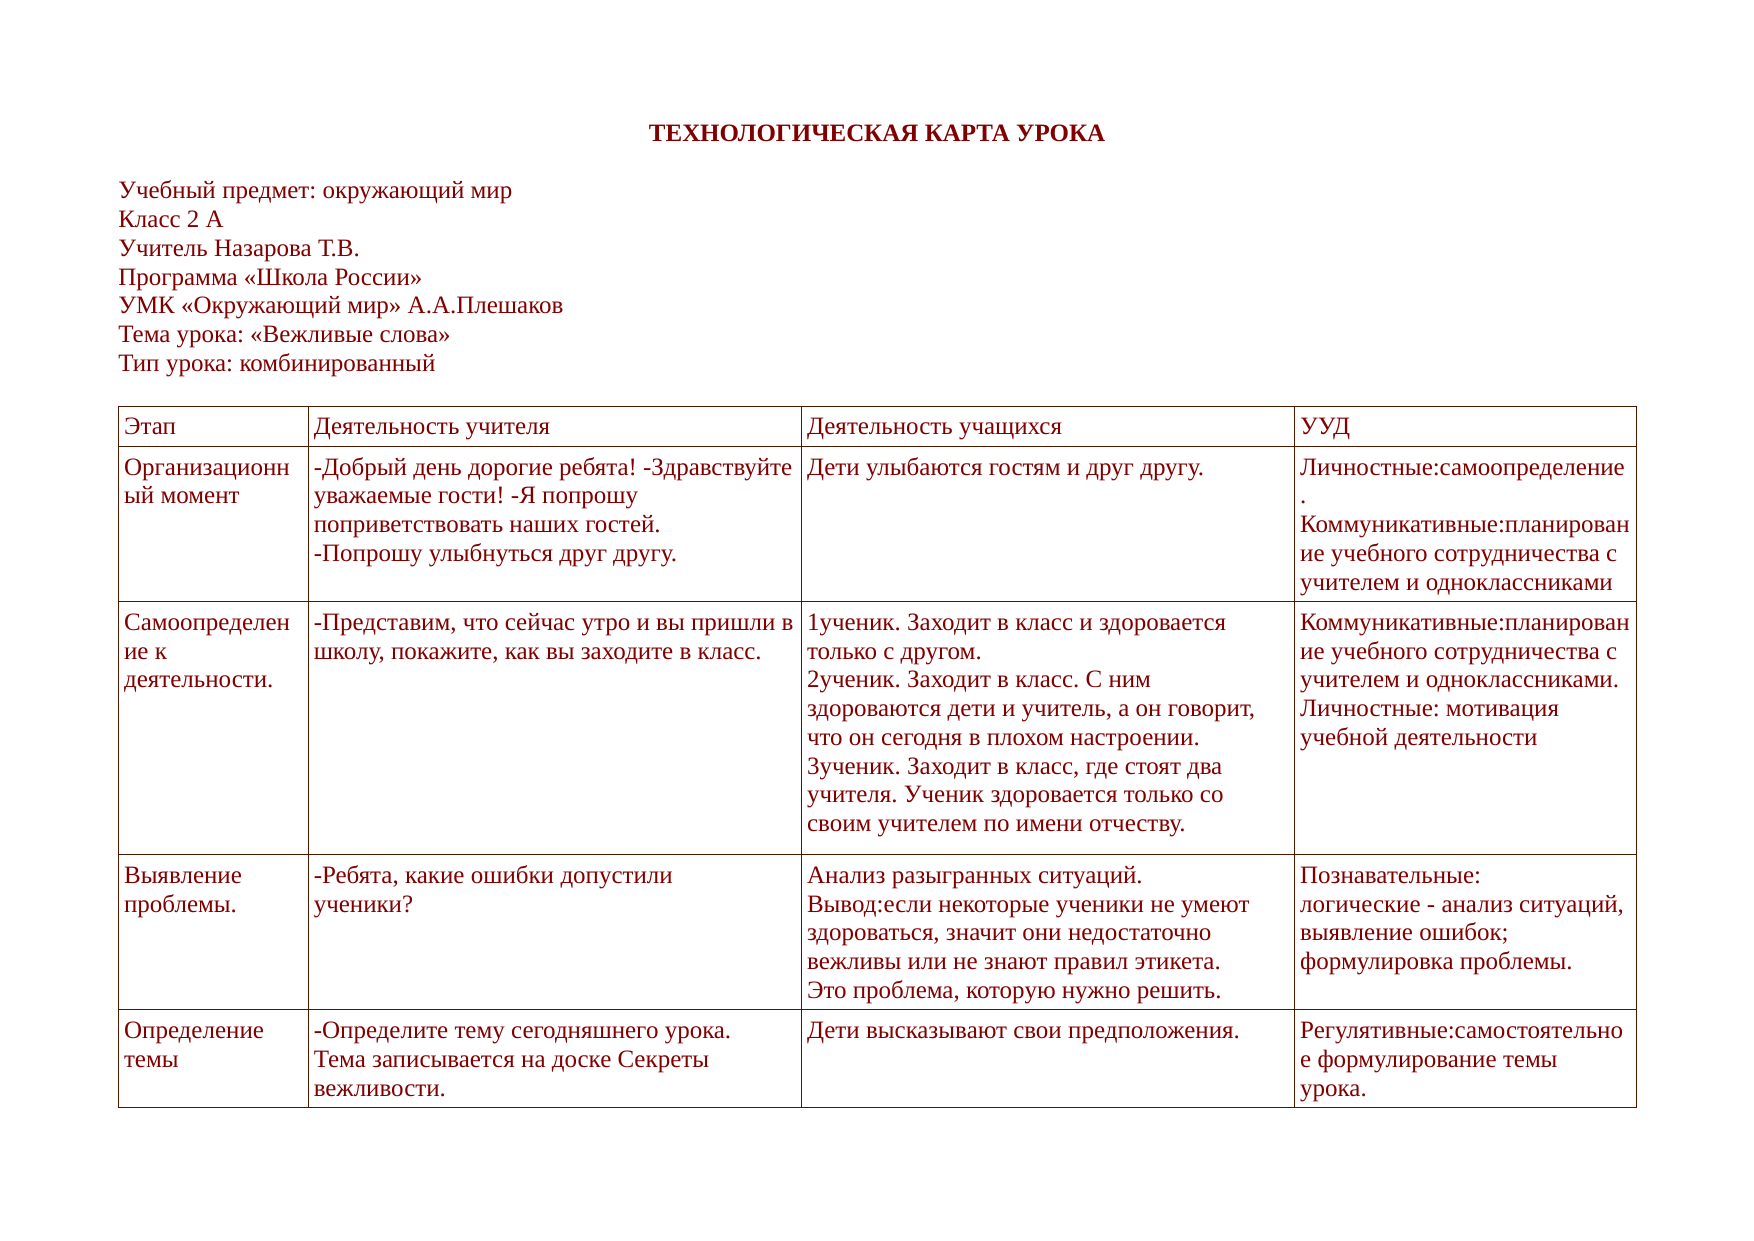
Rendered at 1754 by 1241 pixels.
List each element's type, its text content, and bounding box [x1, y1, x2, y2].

table_cell -Определите тему сегодняшнего урока. Тема записывается на доске Секреты вежливости. [309, 1010, 801, 1107]
table_cell -Ребята, какие ошибки допустили ученики? [309, 855, 801, 1009]
table_cell Выявление проблемы. [119, 855, 308, 1009]
table_cell Личностные:самоопределение. Коммуникативные:планирование учебного сотрудничества с учителем и одноклассниками [1295, 447, 1636, 601]
table_cell Самоопределение к деятельности. [119, 602, 308, 854]
text Учитель Назарова Т.В. [118, 233, 1636, 262]
table_cell Анализ разыгранных ситуаций. Вывод:если некоторые ученики не умеют здороваться, значит они недостаточно вежливы или не знают правил этикета. Это проблема, которую нужно решить. [802, 855, 1294, 1009]
table_cell Организационный момент [119, 447, 308, 601]
table_cell Познавательные: логические - анализ ситуаций, выявление ошибок; формулировка проблемы. [1295, 855, 1636, 1009]
table_header УУД [1295, 407, 1636, 446]
table_cell Определение темы [119, 1010, 308, 1107]
text Программа «Школа России» [118, 262, 1636, 291]
text ТЕХНОЛОГИЧЕСКАЯ КАРТА УРОКА [118, 118, 1636, 147]
text Учебный предмет: окружающий мир [118, 176, 1636, 204]
text Тема урока: «Вежливые слова» [118, 319, 1636, 348]
table_cell -Представим, что сейчас утро и вы пришли в школу, покажите, как вы заходите в класс. [309, 602, 801, 854]
table_cell Дети высказывают свои предположения. [802, 1010, 1294, 1107]
table_cell 1ученик. Заходит в класс и здоровается только с другом. 2ученик. Заходит в класс. С ним здороваются дети и учитель, а он говорит, что он сегодня в плохом настроении. 3ученик. Заходит в класс, где стоят два учителя. Ученик здоровается только со своим учителем по имени отчеству. [802, 602, 1294, 854]
table_cell Дети улыбаются гостям и друг другу. [802, 447, 1294, 601]
table_header Деятельность учителя [309, 407, 801, 446]
text Тип урока: комбинированный [118, 348, 1636, 377]
table_cell Регулятивные:самостоятельное формулирование темы урока. [1295, 1010, 1636, 1107]
table_header Этап [119, 407, 308, 446]
text Класс 2 А [118, 204, 1636, 233]
text УМК «Окружающий мир» А.А.Плешаков [118, 291, 1636, 319]
table_cell Коммуникативные:планирование учебного сотрудничества с учителем и одноклассниками. Личностные: мотивация учебной деятельности [1295, 602, 1636, 854]
table_cell -Добрый день дорогие ребята! -Здравствуйте уважаемые гости! -Я попрошу поприветствовать наших гостей. -Попрошу улыбнуться друг другу. [309, 447, 801, 601]
table_header Деятельность учащихся [802, 407, 1294, 446]
